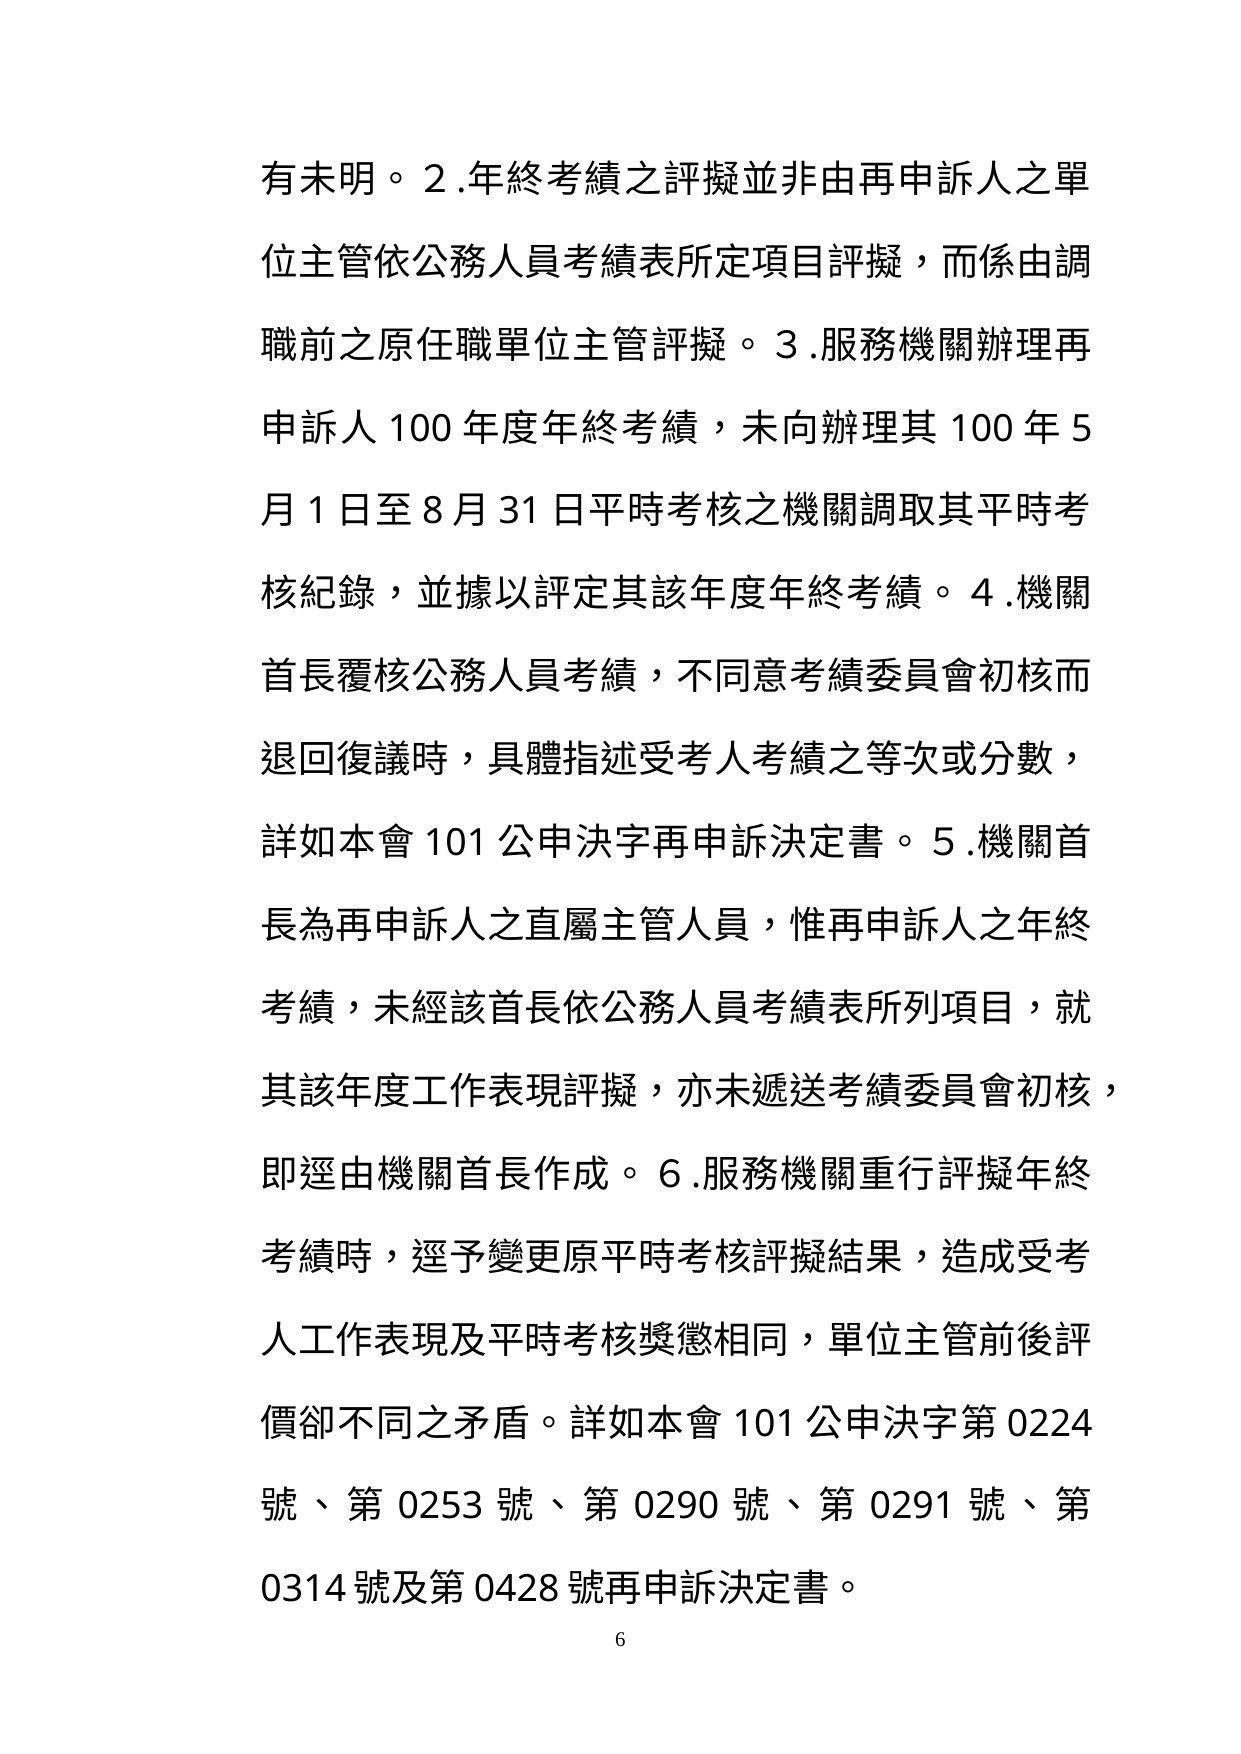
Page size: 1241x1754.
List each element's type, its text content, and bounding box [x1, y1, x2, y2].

text （三）辦理考績不符合法定程序。例如：１.公務人員考績表之直屬或上級長官綜合評分欄僅載分數，卻未有直屬或上級長官簽章，該分數究由何人評擬，核有未明。２.年終考績之評擬並非由再申訴人之單位主管依公務人員考績表所定項目評擬，而係由調職前之原任職單位主管評擬。３.服務機關辦理再申訴人100年度年終考績，未向辦理其100年5月1日至8月31日平時考核之機關調取其平時考核紀錄，並據以評定其該年度年終考績。４.機關首長覆核公務人員考績，不同意考績委員會初核而退回復議時，具體指述受考人考績之等次或分數，詳如本會101公申決字再申訴決定書。５.機關首長為再申訴人之直屬主管人員，惟再申訴人之年終考績，未經該首長依公務人員考績表所列項目，就其該年度工作表現評擬，亦未遞送考績委員會初核，即逕由機關首長作成。６.服務機關重行評擬年終考績時，逕予變更原平時考核評擬結果，造成受考人工作表現及平時考核獎懲相同，單位主管前後評價卻不同之矛盾。詳如本會101公申決字第0224號、第0253號、第0290號、第0291號、第0314號及第0428號再申訴決定書。 [148, 126, 1092, 1618]
